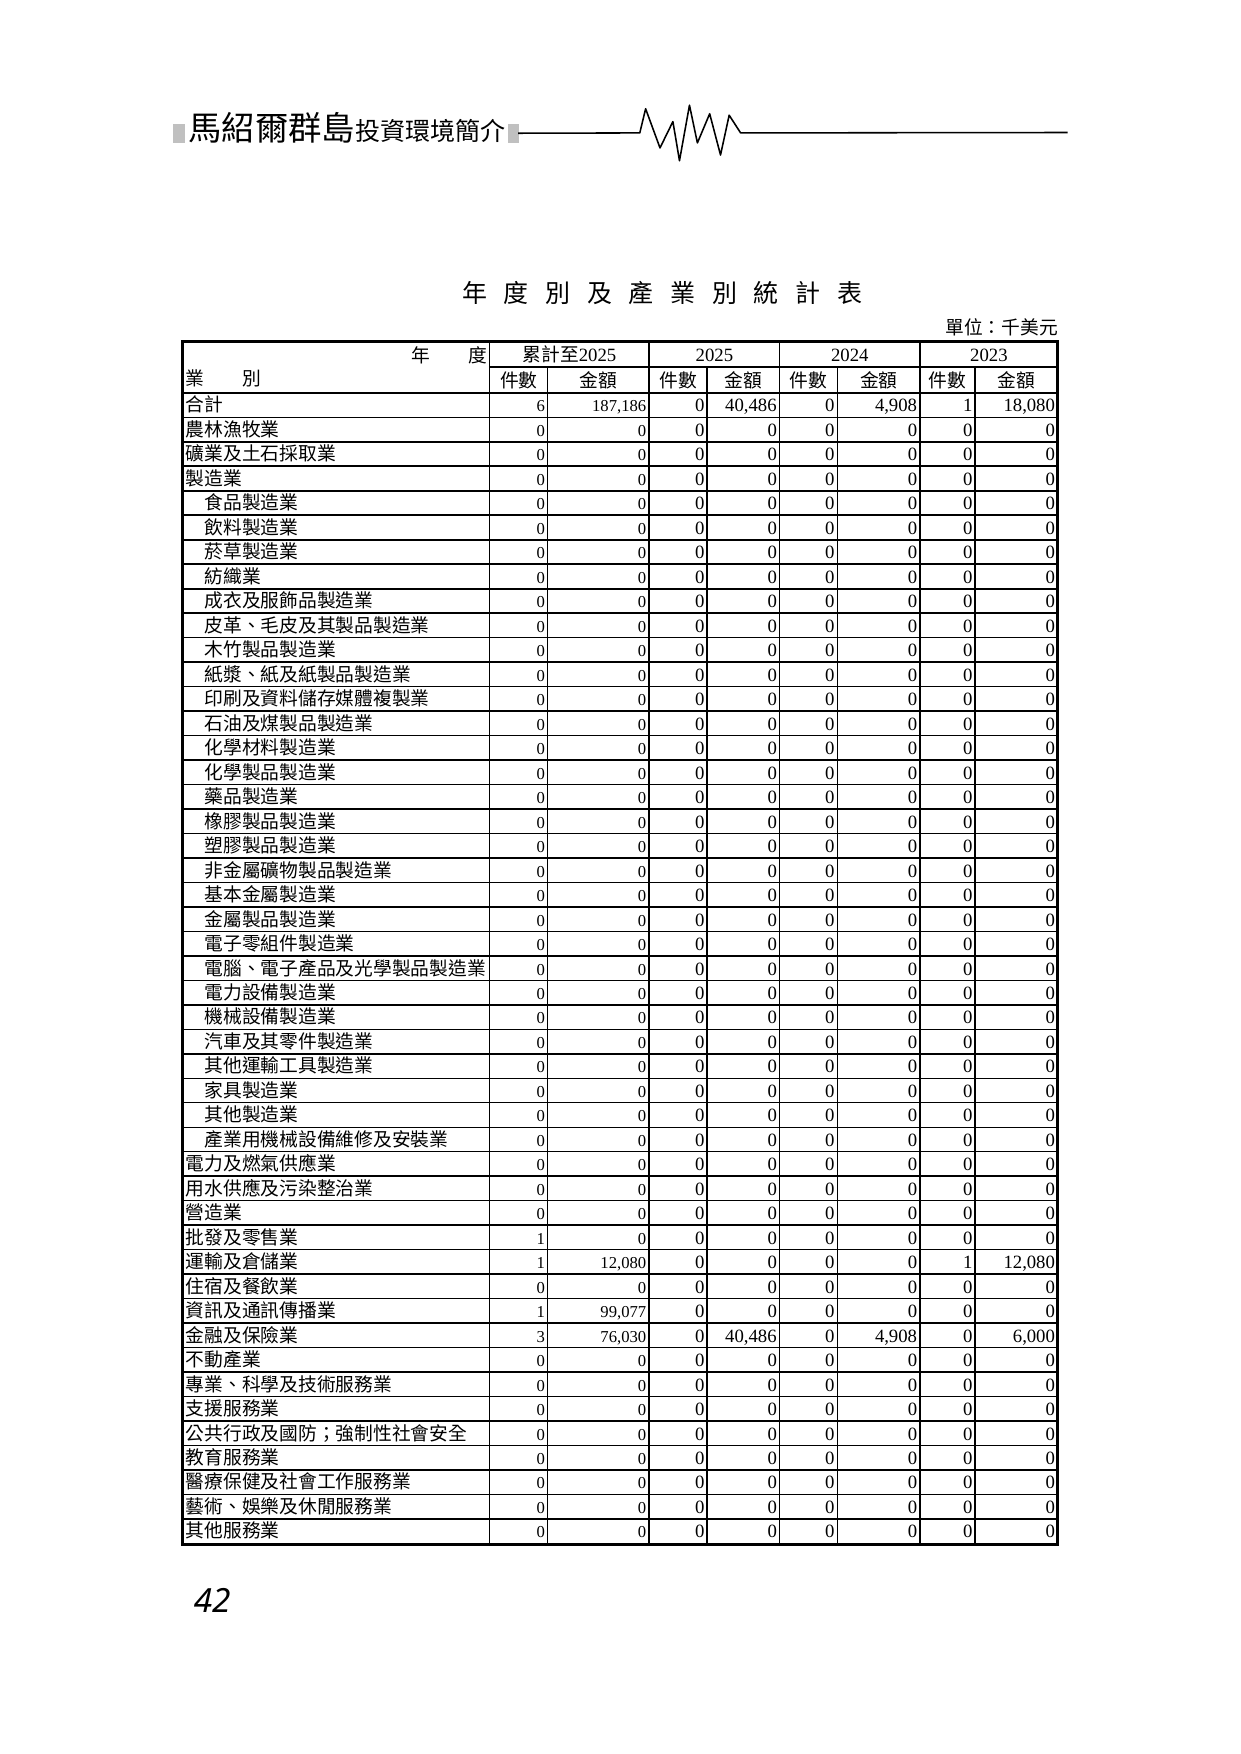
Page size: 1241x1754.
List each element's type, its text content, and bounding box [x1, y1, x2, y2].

table_cell 0 [921, 492, 974, 514]
table_cell 0 [490, 467, 547, 490]
table_cell 0 [780, 1201, 837, 1224]
table_cell 0 [838, 467, 919, 490]
table_cell 0 [490, 908, 547, 931]
table_cell 0 [708, 492, 779, 514]
table_cell 0 [548, 785, 648, 808]
table_cell 0 [921, 1520, 974, 1542]
table_cell 0 [780, 1226, 837, 1249]
table_cell 0 [976, 736, 1056, 759]
table_cell 0 [921, 957, 974, 979]
table_cell 專業、科學及技術服務業 [184, 1373, 489, 1396]
table_cell 0 [780, 1324, 837, 1347]
table_cell 0 [548, 1348, 648, 1371]
table_cell 0 [490, 1348, 547, 1371]
table_cell 0 [708, 1299, 779, 1322]
table_cell 0 [838, 687, 919, 710]
table_cell 0 [708, 516, 779, 539]
table_cell 0 [708, 1422, 779, 1444]
table_cell 0 [650, 1152, 706, 1175]
table_cell 0 [921, 1324, 974, 1347]
table_cell 12,080 [976, 1250, 1056, 1273]
table_cell 0 [650, 638, 706, 661]
table_cell 0 [976, 467, 1056, 490]
table_cell 其他運輸工具製造業 [184, 1055, 489, 1077]
table_cell 0 [921, 614, 974, 637]
table_cell 0 [650, 834, 706, 857]
table_cell 0 [921, 1446, 974, 1469]
table_cell 0 [708, 1177, 779, 1200]
table_cell 不動產業 [184, 1348, 489, 1371]
table_header 2024 [780, 343, 919, 366]
table_cell 0 [976, 1397, 1056, 1420]
table_cell 0 [490, 1055, 547, 1077]
table_cell 0 [708, 1079, 779, 1102]
table_cell 0 [921, 1495, 974, 1518]
table_cell 非金屬礦物製品製造業 [184, 859, 489, 882]
table_cell 0 [780, 1030, 837, 1053]
table_header 累計至2025 [490, 343, 648, 366]
table_cell 0 [838, 883, 919, 906]
table_cell 0 [650, 1055, 706, 1077]
table_cell 0 [548, 1373, 648, 1396]
table_cell 0 [838, 516, 919, 539]
table_cell 0 [650, 492, 706, 514]
table_cell 0 [921, 1055, 974, 1077]
table_cell 0 [650, 565, 706, 588]
table_cell 用水供應及污染整治業 [184, 1177, 489, 1200]
table_cell 0 [780, 712, 837, 735]
table_cell 0 [650, 1103, 706, 1126]
table_cell 金額 [708, 368, 779, 392]
table_cell 0 [838, 1226, 919, 1249]
table_cell 金額 [976, 368, 1056, 392]
table_cell 0 [490, 1471, 547, 1493]
table_cell 0 [838, 1201, 919, 1224]
table_cell 0 [490, 1177, 547, 1200]
table_cell 0 [780, 1055, 837, 1077]
table_cell 電腦、電子產品及光學製品製造業 [184, 957, 489, 979]
table_cell 0 [708, 908, 779, 931]
table_cell 0 [838, 932, 919, 955]
table_cell 菸草製造業 [184, 541, 489, 563]
table_cell 0 [780, 541, 837, 563]
table_cell 產業用機械設備維修及安裝業 [184, 1128, 489, 1151]
table_cell 0 [708, 1373, 779, 1396]
table_cell 0 [548, 834, 648, 857]
table_cell 0 [838, 663, 919, 686]
table_cell 0 [921, 810, 974, 833]
table_cell 0 [838, 957, 919, 979]
table_cell 0 [490, 492, 547, 514]
table_cell 0 [490, 1397, 547, 1420]
table_cell 0 [921, 1128, 974, 1151]
table_cell 礦業及土石採取業 [184, 443, 489, 465]
table_cell 0 [838, 1446, 919, 1469]
table_cell 0 [708, 1250, 779, 1273]
table_cell 0 [650, 859, 706, 882]
table_cell 0 [780, 810, 837, 833]
table_cell 0 [548, 1397, 648, 1420]
table_cell 0 [921, 1471, 974, 1493]
table_cell 0 [708, 859, 779, 882]
table_cell 0 [650, 883, 706, 906]
table_cell 0 [976, 1079, 1056, 1102]
table_cell 0 [490, 761, 547, 784]
table_cell 0 [548, 1446, 648, 1469]
table_cell 0 [650, 1079, 706, 1102]
table_cell 0 [650, 590, 706, 612]
table_cell 0 [490, 1446, 547, 1469]
table_cell 0 [921, 1373, 974, 1396]
table_cell 0 [708, 1226, 779, 1249]
table_cell 食品製造業 [184, 492, 489, 514]
table_cell 0 [780, 1299, 837, 1322]
table_cell 0 [780, 565, 837, 588]
table_cell 0 [548, 1495, 648, 1518]
table_cell 化學製品製造業 [184, 761, 489, 784]
table_cell 0 [838, 1471, 919, 1493]
table_cell 0 [650, 663, 706, 686]
table_cell 0 [976, 1520, 1056, 1542]
table_cell 0 [650, 761, 706, 784]
table_cell 0 [490, 541, 547, 563]
table_cell 0 [921, 1103, 974, 1126]
table_cell 0 [838, 1006, 919, 1028]
table_cell 0 [838, 1275, 919, 1298]
table_cell 0 [490, 614, 547, 637]
text 單位：千美元 [183, 313, 1058, 340]
table_cell 0 [838, 712, 919, 735]
table_cell 機械設備製造業 [184, 1006, 489, 1028]
table_cell 0 [650, 418, 706, 441]
table_cell 0 [838, 590, 919, 612]
table_cell 0 [921, 687, 974, 710]
table_cell 0 [976, 834, 1056, 857]
table_cell 0 [490, 687, 547, 710]
table_cell 0 [708, 541, 779, 563]
table_cell 0 [976, 1006, 1056, 1028]
table_cell 0 [838, 810, 919, 833]
table_cell 0 [976, 883, 1056, 906]
table_cell 0 [490, 981, 547, 1004]
table_cell 0 [780, 1495, 837, 1518]
table_cell 0 [780, 516, 837, 539]
table_cell 0 [838, 981, 919, 1004]
table_cell 0 [548, 1079, 648, 1102]
table_cell 0 [548, 443, 648, 465]
table_cell 0 [650, 932, 706, 955]
table_cell 0 [976, 908, 1056, 931]
table_cell 0 [780, 1520, 837, 1542]
table_cell 0 [490, 1079, 547, 1102]
table_cell 0 [780, 394, 837, 416]
table_cell 成衣及服飾品製造業 [184, 590, 489, 612]
table_cell 化學材料製造業 [184, 736, 489, 759]
table_cell 0 [490, 834, 547, 857]
table_cell 0 [490, 1103, 547, 1126]
table_cell 件數 [780, 368, 837, 392]
table_cell 0 [650, 1471, 706, 1493]
table_cell 0 [490, 859, 547, 882]
table_cell 0 [548, 761, 648, 784]
table_cell 0 [921, 663, 974, 686]
table_cell 0 [780, 467, 837, 490]
table_cell 0 [708, 663, 779, 686]
table_cell 0 [708, 1055, 779, 1077]
table_cell 0 [976, 957, 1056, 979]
table_cell 金屬製品製造業 [184, 908, 489, 931]
table_header 年 度 業 別 [184, 343, 489, 392]
table_cell 0 [976, 932, 1056, 955]
table_cell 0 [976, 1177, 1056, 1200]
table_cell 0 [976, 590, 1056, 612]
table_cell 0 [650, 443, 706, 465]
table_cell 0 [708, 1520, 779, 1542]
table_cell 0 [780, 981, 837, 1004]
table_cell 件數 [650, 368, 706, 392]
table_cell 0 [838, 1495, 919, 1518]
table_cell 0 [976, 1275, 1056, 1298]
table_cell 0 [650, 541, 706, 563]
table_cell 0 [921, 932, 974, 955]
table_cell 0 [976, 810, 1056, 833]
table_cell 0 [976, 614, 1056, 637]
table_cell 0 [780, 663, 837, 686]
table_cell 0 [838, 736, 919, 759]
table_cell 0 [650, 810, 706, 833]
table_cell 0 [780, 785, 837, 808]
table_cell 1 [921, 394, 974, 416]
table_cell 1 [921, 1250, 974, 1273]
table_header 2023 [921, 343, 1056, 366]
table_cell 0 [708, 1128, 779, 1151]
table_cell 0 [548, 1201, 648, 1224]
table_cell 0 [780, 590, 837, 612]
table_cell 0 [708, 443, 779, 465]
table_cell 0 [708, 1446, 779, 1469]
table_cell 0 [921, 516, 974, 539]
table_cell 金融及保險業 [184, 1324, 489, 1347]
table_cell 0 [650, 687, 706, 710]
table_cell 0 [548, 1422, 648, 1444]
table_cell 橡膠製品製造業 [184, 810, 489, 833]
table_cell 電力設備製造業 [184, 981, 489, 1004]
table_cell 0 [548, 516, 648, 539]
table_cell 0 [650, 1006, 706, 1028]
table_cell 0 [548, 810, 648, 833]
table_cell 0 [708, 1495, 779, 1518]
table_cell 0 [838, 1397, 919, 1420]
table_cell 0 [548, 1177, 648, 1200]
table_cell 印刷及資料儲存媒體複製業 [184, 687, 489, 710]
table_cell 0 [780, 638, 837, 661]
table_cell 0 [976, 761, 1056, 784]
table_cell 76,030 [548, 1324, 648, 1347]
table_cell 0 [976, 1103, 1056, 1126]
table_cell 0 [921, 1030, 974, 1053]
table_cell 0 [490, 1128, 547, 1151]
table_cell 0 [650, 1324, 706, 1347]
table_cell 0 [780, 908, 837, 931]
table_cell 0 [976, 1373, 1056, 1396]
table_cell 0 [780, 1275, 837, 1298]
table_cell 營造業 [184, 1201, 489, 1224]
table_cell 0 [708, 1030, 779, 1053]
table_cell 0 [780, 1152, 837, 1175]
table_cell 0 [708, 1152, 779, 1175]
table_cell 0 [490, 516, 547, 539]
table_cell 0 [838, 614, 919, 637]
table_cell 0 [650, 614, 706, 637]
table_cell 藝術、娛樂及休閒服務業 [184, 1495, 489, 1518]
table_cell 合計 [184, 394, 489, 416]
table_cell 0 [548, 1520, 648, 1542]
table_cell 6 [490, 394, 547, 416]
table_cell 0 [490, 1495, 547, 1518]
table_cell 件數 [921, 368, 974, 392]
table_cell 0 [780, 834, 837, 857]
table_cell 0 [548, 1471, 648, 1493]
table_cell 支援服務業 [184, 1397, 489, 1420]
table_cell 0 [838, 1055, 919, 1077]
table_cell 0 [780, 859, 837, 882]
text 年度別及產業別統計表 [183, 250, 1058, 313]
table_cell 0 [548, 687, 648, 710]
table_cell 0 [708, 785, 779, 808]
table_cell 0 [490, 1520, 547, 1542]
table_cell 汽車及其零件製造業 [184, 1030, 489, 1053]
table_cell 0 [490, 736, 547, 759]
table_cell 0 [548, 957, 648, 979]
table_cell 0 [708, 687, 779, 710]
table_cell 0 [548, 1030, 648, 1053]
table_cell 0 [780, 1006, 837, 1028]
table_cell 0 [838, 1520, 919, 1542]
table_cell 0 [780, 492, 837, 514]
table_cell 0 [976, 1030, 1056, 1053]
table_cell 0 [921, 859, 974, 882]
table_cell 0 [650, 1422, 706, 1444]
table_cell 0 [976, 541, 1056, 563]
table_cell 0 [708, 834, 779, 857]
table_cell 0 [976, 859, 1056, 882]
table_cell 家具製造業 [184, 1079, 489, 1102]
table_cell 0 [708, 957, 779, 979]
table_cell 0 [548, 932, 648, 955]
table_cell 0 [921, 541, 974, 563]
table_cell 農林漁牧業 [184, 418, 489, 441]
table_cell 0 [548, 859, 648, 882]
table_cell 0 [976, 443, 1056, 465]
table_cell 0 [708, 761, 779, 784]
table_cell 0 [780, 1397, 837, 1420]
table_cell 0 [490, 418, 547, 441]
table_cell 0 [921, 908, 974, 931]
table_cell 0 [548, 1128, 648, 1151]
table_cell 0 [650, 1177, 706, 1200]
table_cell 0 [548, 1103, 648, 1126]
table_cell 0 [548, 1152, 648, 1175]
table_cell 0 [650, 516, 706, 539]
table_cell 紡織業 [184, 565, 489, 588]
table_cell 0 [780, 418, 837, 441]
table_cell 0 [708, 1201, 779, 1224]
table_cell 0 [548, 908, 648, 931]
table_cell 0 [976, 1422, 1056, 1444]
table_cell 0 [780, 736, 837, 759]
table_cell 金額 [838, 368, 919, 392]
table_cell 0 [921, 1397, 974, 1420]
table_cell 0 [838, 1250, 919, 1273]
table_cell 0 [976, 712, 1056, 735]
table_cell 0 [490, 590, 547, 612]
table_cell 製造業 [184, 467, 489, 490]
table_cell 0 [548, 1275, 648, 1298]
table_cell 99,077 [548, 1299, 648, 1322]
table_cell 0 [838, 859, 919, 882]
table_cell 0 [490, 810, 547, 833]
table_cell 0 [976, 638, 1056, 661]
table_cell 0 [708, 981, 779, 1004]
table_cell 0 [921, 1299, 974, 1322]
table_cell 藥品製造業 [184, 785, 489, 808]
table_cell 12,080 [548, 1250, 648, 1273]
table_cell 0 [548, 663, 648, 686]
table_cell 紙漿、紙及紙製品製造業 [184, 663, 489, 686]
table_cell 0 [490, 712, 547, 735]
table_cell 0 [780, 1348, 837, 1371]
table_cell 0 [921, 1152, 974, 1175]
table_cell 0 [838, 418, 919, 441]
table_cell 0 [921, 736, 974, 759]
table_cell 4,908 [838, 394, 919, 416]
table_cell 0 [490, 1373, 547, 1396]
table_cell 0 [708, 1397, 779, 1420]
table_cell 0 [650, 1373, 706, 1396]
table_cell 0 [780, 1422, 837, 1444]
table_cell 0 [548, 541, 648, 563]
table_cell 0 [650, 394, 706, 416]
table_cell 0 [921, 565, 974, 588]
table_cell 0 [838, 1177, 919, 1200]
table_cell 0 [976, 1299, 1056, 1322]
table_cell 0 [650, 957, 706, 979]
table_cell 0 [548, 638, 648, 661]
table_cell 0 [976, 492, 1056, 514]
table_cell 0 [780, 1079, 837, 1102]
table_cell 0 [780, 1103, 837, 1126]
table_cell 其他製造業 [184, 1103, 489, 1126]
table_cell 0 [838, 1299, 919, 1322]
table_cell 0 [708, 932, 779, 955]
table_cell 18,080 [976, 394, 1056, 416]
table_cell 0 [976, 981, 1056, 1004]
table_cell 0 [838, 638, 919, 661]
table_cell 0 [490, 1030, 547, 1053]
table_cell 0 [490, 1006, 547, 1028]
table_cell 0 [708, 883, 779, 906]
table_cell 0 [780, 957, 837, 979]
table_cell 0 [976, 1446, 1056, 1469]
table_cell 0 [921, 418, 974, 441]
table_cell 0 [650, 1030, 706, 1053]
table_cell 0 [976, 565, 1056, 588]
table_cell 0 [780, 1471, 837, 1493]
table_cell 0 [490, 932, 547, 955]
table_cell 0 [650, 1495, 706, 1518]
table_cell 0 [650, 785, 706, 808]
table_cell 0 [708, 590, 779, 612]
table_cell 0 [976, 1226, 1056, 1249]
table_cell 6,000 [976, 1324, 1056, 1347]
table_cell 0 [708, 1348, 779, 1371]
table_cell 0 [548, 1226, 648, 1249]
table_cell 0 [650, 1226, 706, 1249]
table_cell 0 [708, 1006, 779, 1028]
table_cell 0 [490, 1422, 547, 1444]
table_cell 0 [838, 1348, 919, 1371]
table_cell 0 [650, 1128, 706, 1151]
table_cell 0 [650, 1250, 706, 1273]
table_cell 0 [976, 1471, 1056, 1493]
table_cell 石油及煤製品製造業 [184, 712, 489, 735]
table_cell 0 [780, 883, 837, 906]
table_cell 運輸及倉儲業 [184, 1250, 489, 1273]
table_cell 0 [838, 1128, 919, 1151]
table_cell 0 [708, 712, 779, 735]
table_cell 0 [548, 883, 648, 906]
table_cell 0 [921, 1422, 974, 1444]
table_cell 0 [921, 1275, 974, 1298]
table_cell 0 [708, 1471, 779, 1493]
table_cell 資訊及通訊傳播業 [184, 1299, 489, 1322]
table_cell 0 [976, 1348, 1056, 1371]
table_cell 0 [838, 1152, 919, 1175]
table_cell 0 [921, 638, 974, 661]
table_cell 0 [976, 663, 1056, 686]
table_cell 0 [490, 1152, 547, 1175]
table_cell 0 [650, 1299, 706, 1322]
table_cell 其他服務業 [184, 1520, 489, 1542]
table_cell 0 [650, 1446, 706, 1469]
table_cell 0 [838, 1422, 919, 1444]
table_cell 0 [548, 981, 648, 1004]
table_cell 0 [780, 761, 837, 784]
table_cell 金額 [548, 368, 648, 392]
table_cell 0 [490, 1201, 547, 1224]
table_cell 0 [838, 834, 919, 857]
table_cell 0 [976, 1495, 1056, 1518]
table_cell 0 [490, 883, 547, 906]
table_cell 0 [548, 736, 648, 759]
table_cell 0 [708, 810, 779, 833]
table_cell 0 [490, 565, 547, 588]
table_cell 0 [708, 467, 779, 490]
table_cell 0 [650, 908, 706, 931]
table_cell 0 [490, 785, 547, 808]
table_cell 基本金屬製造業 [184, 883, 489, 906]
table_cell 0 [780, 932, 837, 955]
table_cell 0 [548, 1055, 648, 1077]
table_cell 0 [548, 418, 648, 441]
table_cell 0 [780, 1128, 837, 1151]
table_cell 電子零組件製造業 [184, 932, 489, 955]
table_cell 0 [921, 883, 974, 906]
table_cell 0 [921, 712, 974, 735]
table_cell 0 [490, 638, 547, 661]
table_cell 0 [548, 590, 648, 612]
table_cell 0 [921, 1348, 974, 1371]
table_cell 0 [838, 1103, 919, 1126]
table_cell 0 [708, 1275, 779, 1298]
table_cell 0 [708, 614, 779, 637]
table_cell 0 [838, 443, 919, 465]
table_cell 0 [921, 443, 974, 465]
table_cell 0 [650, 981, 706, 1004]
table_cell 0 [708, 418, 779, 441]
table_cell 0 [708, 638, 779, 661]
table_cell 電力及燃氣供應業 [184, 1152, 489, 1175]
table_cell 0 [650, 1275, 706, 1298]
table_cell 40,486 [708, 1324, 779, 1347]
table_cell 皮革、毛皮及其製品製造業 [184, 614, 489, 637]
table_cell 0 [921, 1201, 974, 1224]
table_cell 0 [976, 1152, 1056, 1175]
table_cell 0 [976, 1201, 1056, 1224]
table_cell 0 [548, 492, 648, 514]
table_cell 0 [780, 1177, 837, 1200]
table_cell 0 [921, 785, 974, 808]
table_cell 4,908 [838, 1324, 919, 1347]
table_cell 0 [921, 590, 974, 612]
table_header 2025 [650, 343, 779, 366]
table_cell 0 [838, 761, 919, 784]
table_cell 0 [708, 1103, 779, 1126]
table_cell 塑膠製品製造業 [184, 834, 489, 857]
table_cell 0 [650, 1397, 706, 1420]
table_cell 0 [976, 1055, 1056, 1077]
table_cell 0 [650, 736, 706, 759]
table_cell 0 [838, 908, 919, 931]
table_cell 0 [780, 1250, 837, 1273]
table_cell 0 [780, 443, 837, 465]
table_cell 公共行政及國防；強制性社會安全 [184, 1422, 489, 1444]
table_cell 0 [976, 785, 1056, 808]
table_cell 0 [780, 687, 837, 710]
table_cell 飲料製造業 [184, 516, 489, 539]
table_cell 0 [838, 492, 919, 514]
table_cell 0 [548, 712, 648, 735]
table_cell 0 [708, 565, 779, 588]
table_cell 0 [548, 565, 648, 588]
table_cell 0 [490, 443, 547, 465]
table_cell 0 [490, 663, 547, 686]
table_cell 0 [548, 1006, 648, 1028]
table_cell 40,486 [708, 394, 779, 416]
table_cell 0 [838, 565, 919, 588]
table_cell 0 [780, 1446, 837, 1469]
table_cell 0 [838, 541, 919, 563]
table_cell 0 [548, 467, 648, 490]
table_cell 0 [838, 1079, 919, 1102]
table_cell 0 [650, 1348, 706, 1371]
table_cell 0 [650, 712, 706, 735]
table_cell 件數 [490, 368, 547, 392]
table_cell 0 [921, 1006, 974, 1028]
table_cell 3 [490, 1324, 547, 1347]
table_cell 1 [490, 1250, 547, 1273]
table_cell 醫療保健及社會工作服務業 [184, 1471, 489, 1493]
table_cell 0 [921, 834, 974, 857]
table_cell 0 [548, 614, 648, 637]
table_cell 批發及零售業 [184, 1226, 489, 1249]
table_cell 0 [650, 1520, 706, 1542]
table_cell 0 [490, 1275, 547, 1298]
table_cell 0 [838, 1030, 919, 1053]
table_cell 0 [780, 1373, 837, 1396]
table_cell 0 [490, 957, 547, 979]
table_cell 0 [650, 467, 706, 490]
table_cell 0 [921, 1079, 974, 1102]
table_cell 教育服務業 [184, 1446, 489, 1469]
table_cell 住宿及餐飲業 [184, 1275, 489, 1298]
table_cell 0 [780, 614, 837, 637]
table_cell 0 [921, 467, 974, 490]
table_cell 0 [838, 785, 919, 808]
table_cell 1 [490, 1226, 547, 1249]
table_cell 0 [708, 736, 779, 759]
table_cell 0 [838, 1373, 919, 1396]
table_cell 0 [921, 1226, 974, 1249]
table_cell 0 [976, 687, 1056, 710]
table_cell 0 [650, 1201, 706, 1224]
table_cell 0 [921, 981, 974, 1004]
table_cell 0 [976, 418, 1056, 441]
table_cell 0 [921, 1177, 974, 1200]
table_cell 187,186 [548, 394, 648, 416]
table_cell 0 [921, 761, 974, 784]
table_cell 0 [976, 1128, 1056, 1151]
table_cell 1 [490, 1299, 547, 1322]
table_cell 0 [976, 516, 1056, 539]
table_cell 木竹製品製造業 [184, 638, 489, 661]
